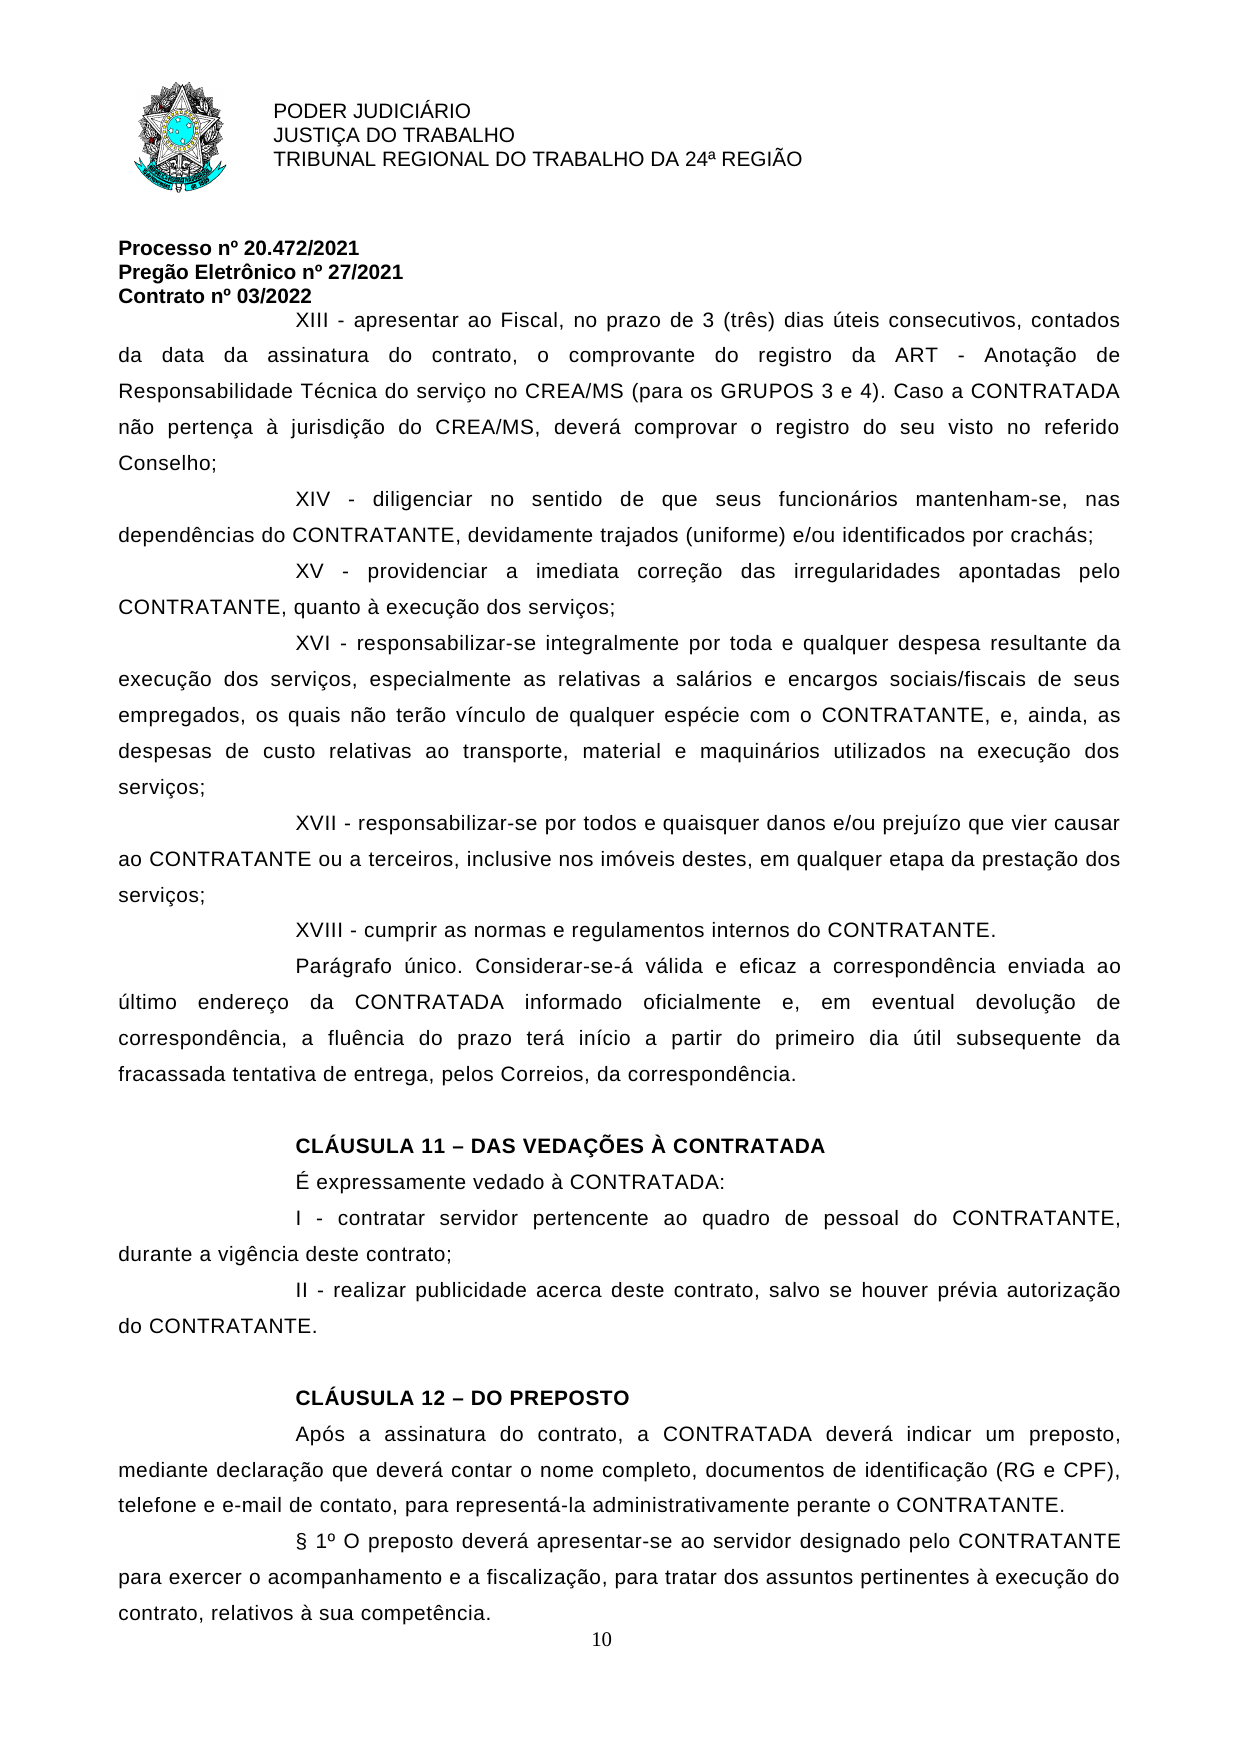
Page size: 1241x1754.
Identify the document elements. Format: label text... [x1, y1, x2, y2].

text XVI - responsabilizar-se integralmente por toda e qualquer despesa resultante da execução dos serviços, especialmente as relativas a salários e encargos sociais/fiscais de seus empregados, os quais não terão vínculo de qualquer espécie com o CONTRATANTE, e, ainda, as despesas de custo relativas ao transporte, material e maquinários utilizados na execução dos serviços; [118, 631, 1122, 798]
text CLÁUSULA 12 – DO PREPOSTO [118, 1386, 1122, 1409]
text § 1º O preposto deverá apresentar-se ao servidor designado pelo CONTRATANTE para exercer o acompanhamento e a fiscalização, para tratar dos assuntos pertinentes à execução do contrato, relativos à sua competência. [118, 1529, 1122, 1625]
text XVII - responsabilizar-se por todos e quaisquer danos e/ou prejuízo que vier causar ao CONTRATANTE ou a terceiros, inclusive nos imóveis destes, em qualquer etapa da prestação dos serviços; [118, 811, 1122, 906]
text Parágrafo único. Considerar-se-á válida e eficaz a correspondência enviada ao último endereço da CONTRATADA informado oficialmente e, em eventual devolução de correspondência, a fluência do prazo terá início a partir do primeiro dia útil subsequente da fracassada tentativa de entrega, pelos Correios, da correspondência. [118, 954, 1122, 1086]
text II - realizar publicidade acerca deste contrato, salvo se houver prévia autorização do CONTRATANTE. [118, 1278, 1122, 1338]
text XVIII - cumprir as normas e regulamentos internos do CONTRATANTE. [118, 918, 1122, 942]
text XIV - diligenciar no sentido de que seus funcionários mantenham-se, nas dependências do CONTRATANTE, devidamente trajados (uniforme) e/ou identificados por crachás; [118, 487, 1122, 547]
text É expressamente vedado à CONTRATADA: [118, 1170, 1122, 1194]
text CLÁUSULA 11 – DAS VEDAÇÕES À CONTRATADA [118, 1134, 1122, 1158]
text XV - providenciar a imediata correção das irregularidades apontadas pelo CONTRATANTE, quanto à execução dos serviços; [118, 559, 1122, 619]
picture [133, 81, 228, 193]
text Após a assinatura do contrato, a CONTRATADA deverá indicar um preposto, mediante declaração que deverá contar o nome completo, documentos de identificação (RG e CPF), telefone e e-mail de contato, para representá-la administrativamente perante o CONTRATANTE. [118, 1421, 1122, 1517]
text I - contratar servidor pertencente ao quadro de pessoal do CONTRATANTE, durante a vigência deste contrato; [118, 1206, 1122, 1266]
text XIII - apresentar ao Fiscal, no prazo de 3 (três) dias úteis consecutivos, contados da data da assinatura do contrato, o comprovante do registro da ART - Anotação de Responsabilidade Técnica do serviço no CREA/MS (para os GRUPOS 3 e 4). Caso a CONTRATADA não pertença à jurisdição do CREA/MS, deverá comprovar o registro do seu visto no referido Conselho; [118, 307, 1122, 475]
